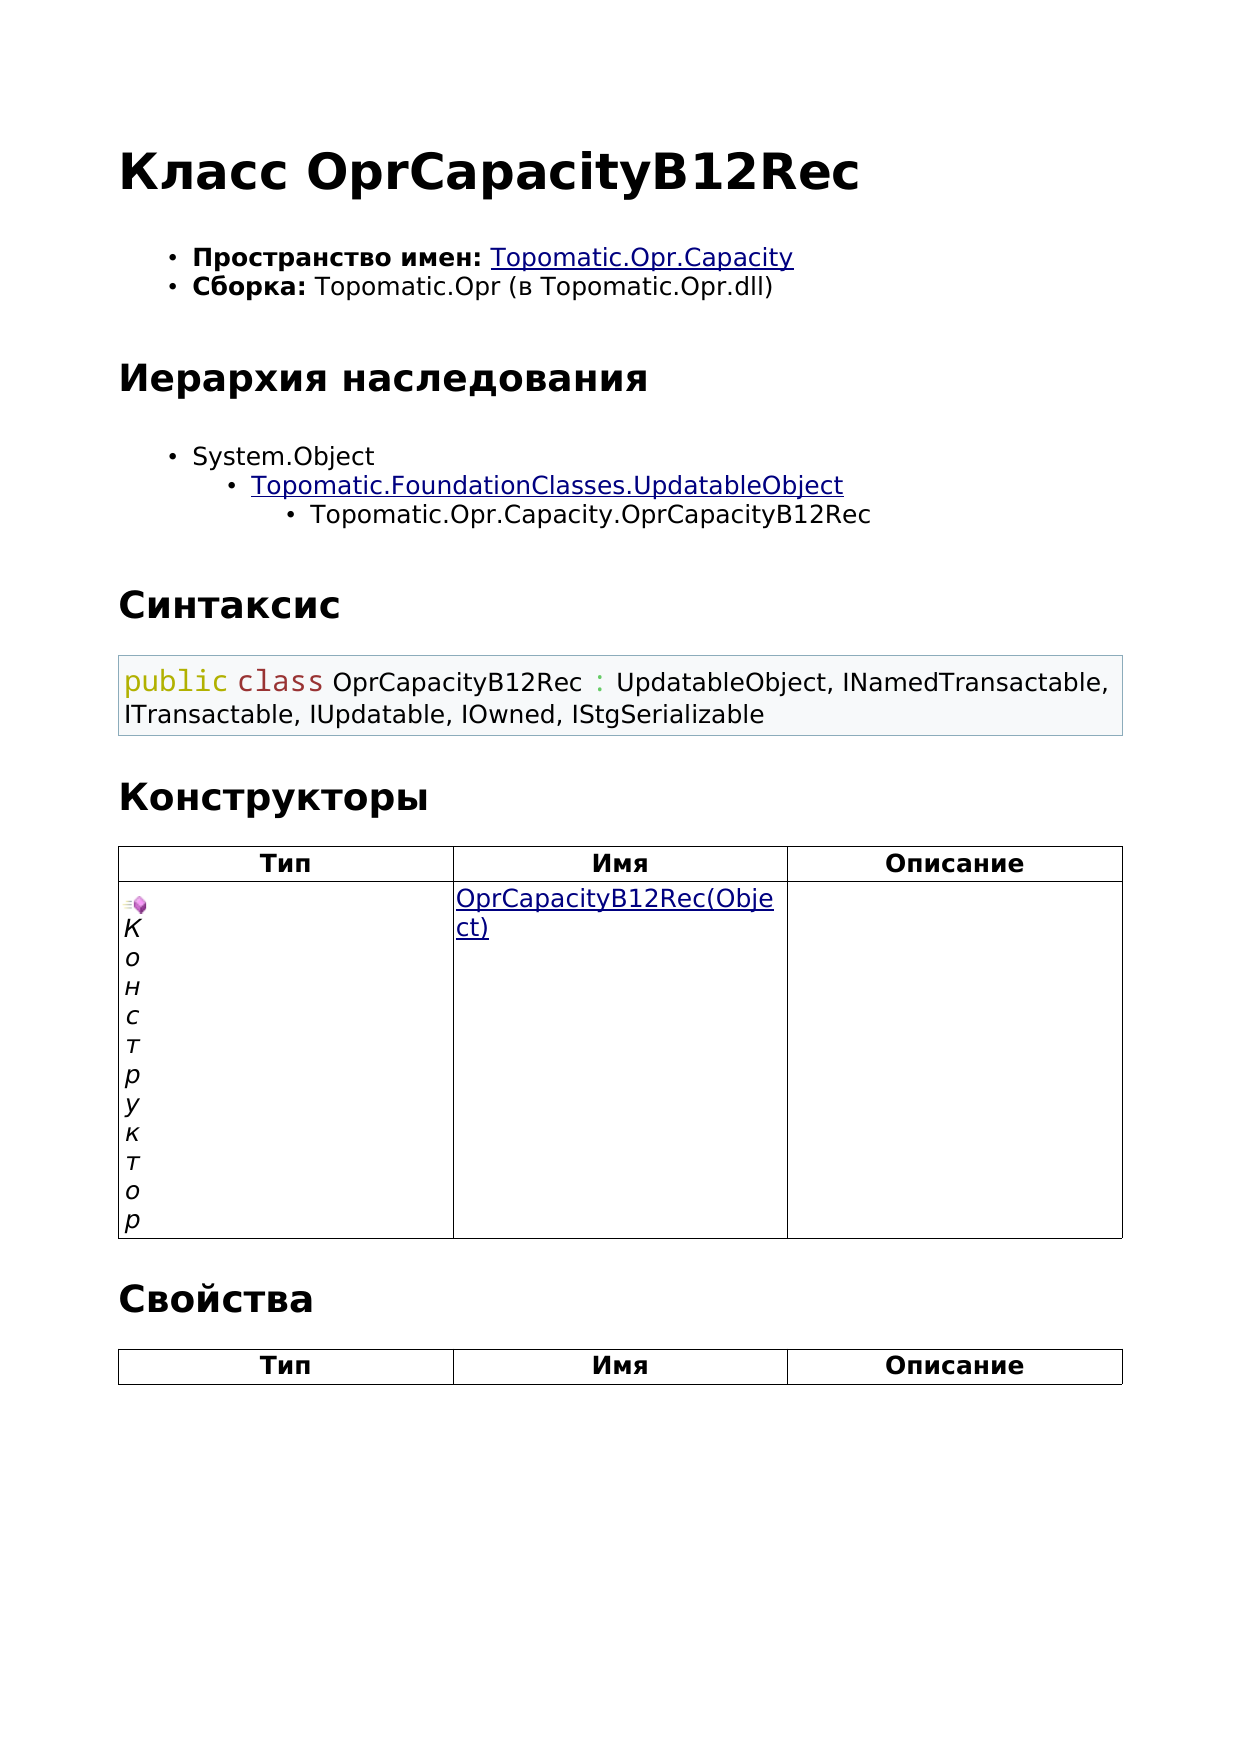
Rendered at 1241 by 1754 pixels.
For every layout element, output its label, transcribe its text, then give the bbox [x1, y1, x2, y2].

subtitle Свойства [118, 1278, 1122, 1321]
subtitle Синтаксис [118, 584, 1122, 627]
table_header Имя [454, 847, 787, 881]
list Сборка: Topomatic.Opr (в Topomatic.Opr.dll) [177, 272, 1122, 302]
table_cell [788, 882, 1122, 1238]
table_cell OprCapacityB12Rec(Object) [454, 882, 787, 1238]
subtitle Конструкторы [118, 775, 1122, 819]
table_header public class OprCapacityB12Rec : UpdatableObject, INamedTransactable, ITransactable, IUpdatable, IOwned, IStgSerializable [119, 656, 1122, 735]
subtitle Класс OprCapacityB12Rec [118, 143, 1122, 201]
table_header Тип [119, 1350, 453, 1384]
subtitle Иерархия наследования [118, 356, 1122, 400]
list Пространство имен: Topomatic.Opr.Capacity [177, 243, 1122, 272]
table_cell [119, 882, 453, 1238]
table_header Имя [454, 1350, 787, 1384]
table_header Тип [119, 847, 453, 881]
list Topomatic.Opr.Capacity.OprCapacityB12Rec [295, 500, 1122, 529]
list System.Object [177, 442, 1122, 471]
table_header Описание [788, 1350, 1122, 1384]
list Topomatic.FoundationClasses.UpdatableObject [236, 471, 1122, 500]
picture [121, 896, 147, 914]
table_header Описание [788, 847, 1122, 881]
